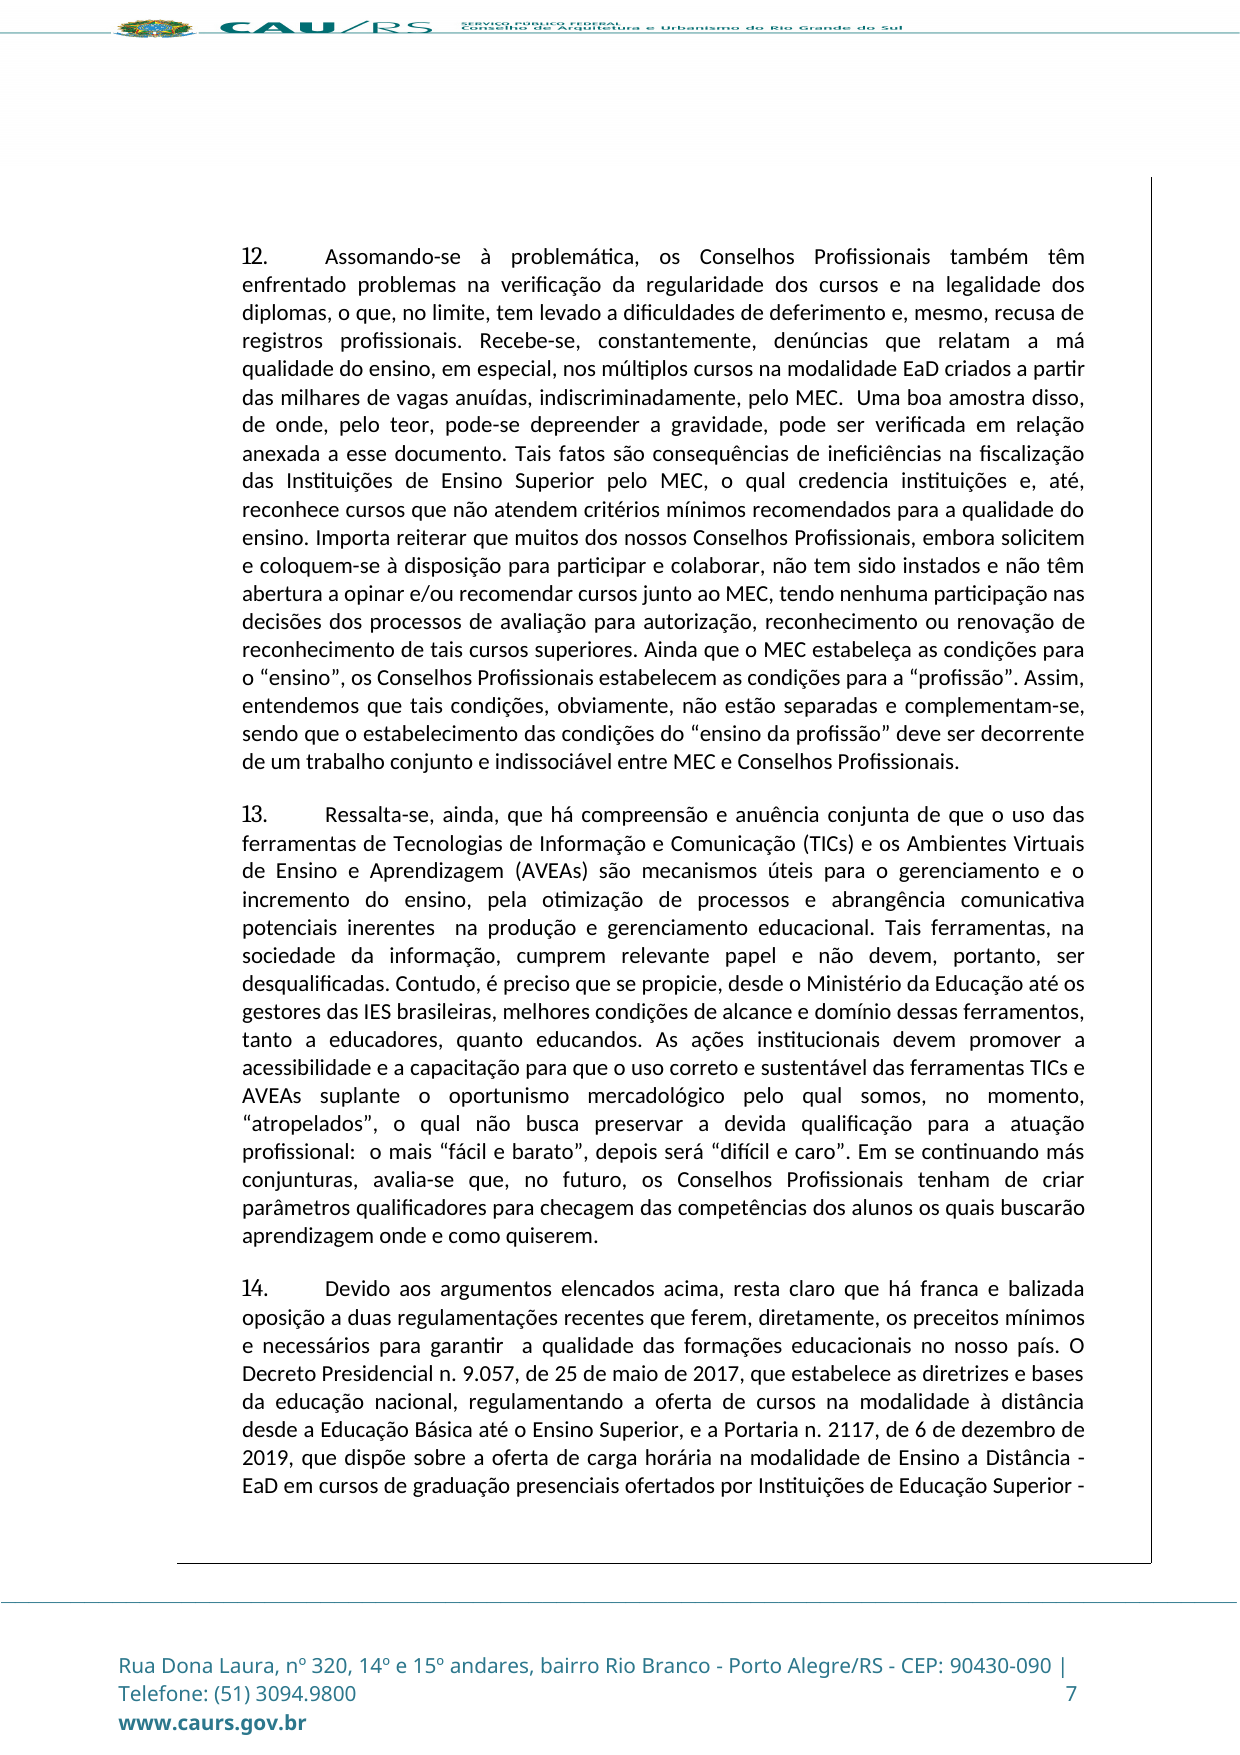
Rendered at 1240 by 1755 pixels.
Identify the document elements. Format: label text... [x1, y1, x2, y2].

list Ressalta-se, ainda, que há compreensão e anuência conjunta de que o uso das ferramentas de Tecnologias de Informação e Comunicação (TICs) e os Ambientes Virtuais de Ensino e Aprendizagem (AVEAs) são mecanismos úteis para o gerenciamento e o incremento do ensino, pela otimização de processos e abrangência comunicativa potenciais inerentes na produção e gerenciamento educacional. Tais ferramentas, na sociedade da informação, cumprem relevante papel e não devem, portanto, ser desqualificadas. Contudo, é preciso que se propicie, desde o Ministério da Educação até os gestores das IES brasileiras, melhores condições de alcance e domínio dessas ferramentos, tanto a educadores, quanto educandos. As ações institucionais devem promover a acessibilidade e a capacitação para que o uso correto e sustentável das ferramentas TICs e AVEAs suplante o oportunismo mercadológico pelo qual somos, no momento, “atropelados”, o qual não busca preservar a devida qualificação para a atuação profissional: o mais “fácil e barato”, depois será “difícil e caro”. Em se continuando más conjunturas, avalia-se que, no futuro, os Conselhos Profissionais tenham de criar parâmetros qualificadores para checagem das competências dos alunos os quais buscarão aprendizagem onde e como quiserem. [177, 735, 1151, 1209]
list Devido aos argumentos elencados acima, resta claro que há franca e balizada oposição a duas regulamentações recentes que ferem, diretamente, os preceitos mínimos e necessários para garantir a qualidade das formações educacionais no nosso país. O Decreto Presidencial n. 9.057, de 25 de maio de 2017, que estabelece as diretrizes e bases da educação nacional, regulamentando a oferta de cursos na modalidade à distância desde a Educação Básica até o Ensino Superior, e a Portaria n. 2117, de 6 de dezembro de 2019, que dispõe sobre a oferta de carga horária na modalidade de Ensino a Distância - EaD em cursos de graduação presenciais ofertados por Instituições de Educação Superior - IES pertencentes ao Sistema Federal de Ensino até o limite de 40% da carga horária total do curso. Tais regulamentações representam a tendência neoliberal e, exclusivamente, mercadológica do trato com a educação no Brasil, já que o Estado responsabiliza-se cada vez menos pela esfera pública, incentivando o lucro desenfreado e sem limites das grandes empresas privadas do ensino, em detrimento de processos formativos mais qualificados e valorizados. Neste sentido, a precarização do trabalho docente, a simplificação de conteúdos complexos e a baixa consciência social e crítica das acadêmicas(os) são consequências inevitáveis dessa inversão de valores fundamentais na educação. Nesse sentido, inclusive, vale referir que ainda nesse novembro de 2021, a Comissão de Seguridade Social e Família da Câmara dos Deputados aprovou o Projeto de Lei 1171/19 que proíbe a administração pública de incentivar o desenvolvimento e a veiculação de cursos de educação a distância (EAD) nas áreas de saúde, engenharia, arquitetura e urbanismo. Também neste mês, esta mesma Comissão da Câmara dos Deputados aprovou o Projeto de Lei 5414/16 que veda a realização de cursos de graduação da área da Saúde e de Educação Física na modalidade de ensino a distância. [177, 1209, 1151, 1563]
list Assomando-se à problemática, os Conselhos Profissionais também têm enfrentado problemas na verificação da regularidade dos cursos e na legalidade dos diplomas, o que, no limite, tem levado a dificuldades de deferimento e, mesmo, recusa de registros profissionais. Recebe-se, constantemente, denúncias que relatam a má qualidade do ensino, em especial, nos múltiplos cursos na modalidade EaD criados a partir das milhares de vagas anuídas, indiscriminadamente, pelo MEC. Uma boa amostra disso, de onde, pelo teor, pode-se depreender a gravidade, pode ser verificada em relação anexada a esse documento. Tais fatos são consequências de ineficiências na fiscalização das Instituições de Ensino Superior pelo MEC, o qual credencia instituições e, até, reconhece cursos que não atendem critérios mínimos recomendados para a qualidade do ensino. Importa reiterar que muitos dos nossos Conselhos Profissionais, embora solicitem e coloquem-se à disposição para participar e colaborar, não tem sido instados e não têm abertura a opinar e/ou recomendar cursos junto ao MEC, tendo nenhuma participação nas decisões dos processos de avaliação para autorização, reconhecimento ou renovação de reconhecimento de tais cursos superiores. Ainda que o MEC estabeleça as condições para o “ensino”, os Conselhos Profissionais estabelecem as condições para a “profissão”. Assim, entendemos que tais condições, obviamente, não estão separadas e complementam-se, sendo que o estabelecimento das condições do “ensino da profissão” deve ser decorrente de um trabalho conjunto e indissociável entre MEC e Conselhos Profissionais. [177, 177, 1151, 735]
